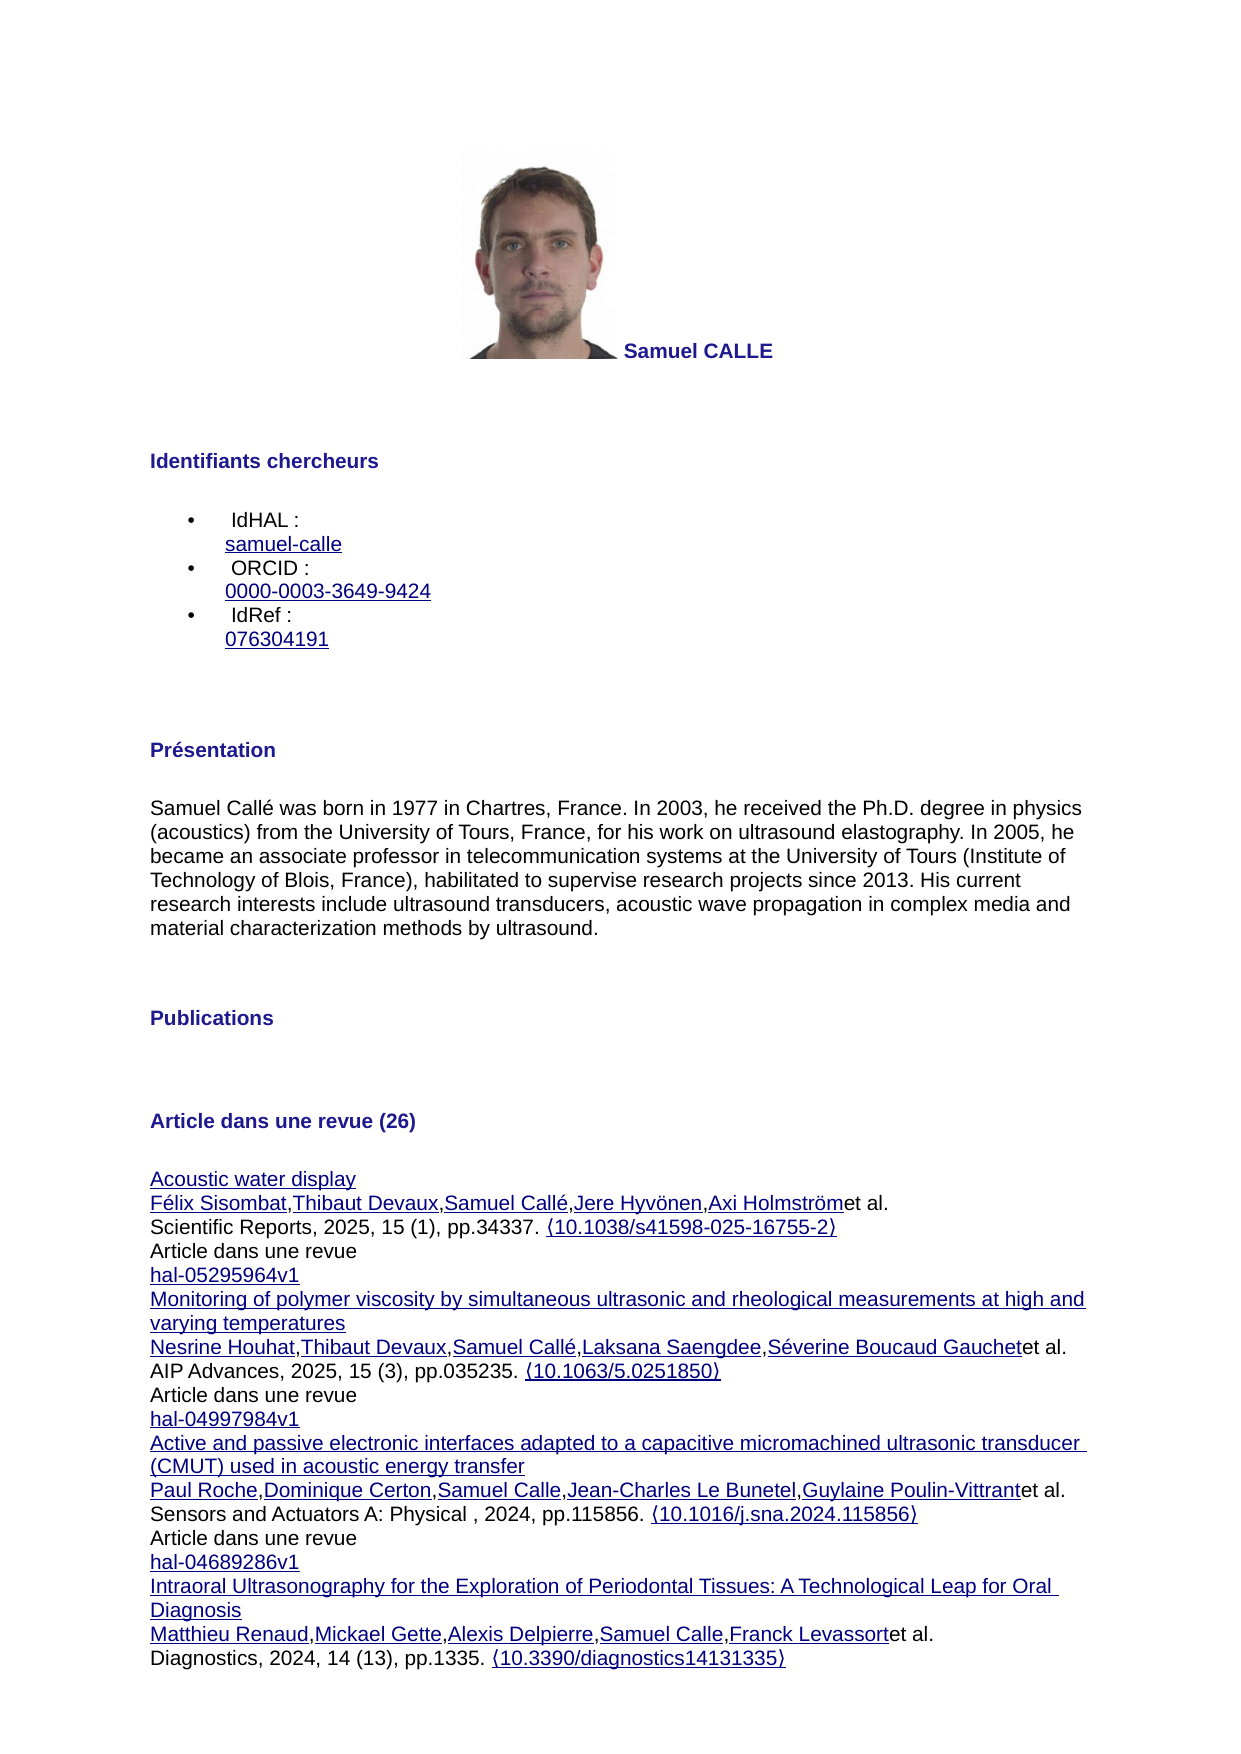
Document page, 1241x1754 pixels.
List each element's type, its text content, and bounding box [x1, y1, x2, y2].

subtitle Identifiants chercheurs [150, 449, 1090, 473]
table_cell Active and passive electronic interfaces adapted to a capacitive micromachined ultrasonic transducer (CMUT) used in acoustic energy transfer Paul Roche,Dominique Certon,Samuel Calle,Jean-Charles Le Bunetel,Guylaine Poulin-Vittrantet al. Sensors and Actuators A: Physical , 2024, pp.115856. ⟨10.1016/j.sna.2024.115856⟩ Article dans une revue hal-04689286v1 [150, 1430, 1090, 1574]
list 076304191 [187, 627, 1090, 651]
subtitle Publications [150, 1005, 1090, 1029]
list samuel-calle [187, 531, 1090, 555]
table_cell Monitoring of polymer viscosity by simultaneous ultrasonic and rheological measurements at high and varying temperatures Nesrine Houhat,Thibaut Devaux,Samuel Callé,Laksana Saengdee,Séverine Boucaud Gauchetet al. AIP Advances, 2025, 15 (3), pp.035235. ⟨10.1063/5.0251850⟩ Article dans une revue hal-04997984v1 [150, 1287, 1090, 1430]
table_cell Intraoral Ultrasonography for the Exploration of Periodontal Tissues: A Technological Leap for Oral Diagnosis Matthieu Renaud,Mickael Gette,Alexis Delpierre,Samuel Calle,Franck Levassortet al. Diagnostics, 2024, 14 (13), pp.1335. ⟨10.3390/diagnostics14131335⟩ [150, 1574, 1090, 1670]
list ORCID : [187, 555, 1090, 579]
subtitle Article dans une revue (26) [150, 1108, 1090, 1132]
table_header Acoustic water display Félix Sisombat,Thibaut Devaux,Samuel Callé,Jere Hyvönen,Axi Holmströmet al. Scientific Reports, 2025, 15 (1), pp.34337. ⟨10.1038/s41598-025-16755-2⟩ Article dans une revue hal-05295964v1 [150, 1167, 1090, 1287]
list IdHAL : [187, 507, 1090, 531]
list 0000-0003-3649-9424 [187, 579, 1090, 603]
picture [461, 150, 618, 359]
subtitle Présentation [150, 738, 1090, 762]
subtitle Samuel CALLE [150, 150, 1090, 363]
text Samuel Callé was born in 1977 in Chartres, France. In 2003, he received the Ph.D. degree in physics (acoustics) from the University of Tours, France, for his work on ultrasound elastography. In 2005, he became an associate professor in telecommunication systems at the University of Tours (Institute of Technology of Blois, France), habilitated to supervise research projects since 2013. His current research interests include ultrasound transducers, acoustic wave propagation in complex media and material characterization methods by ultrasound. [150, 796, 1090, 940]
list IdRef : [187, 603, 1090, 627]
